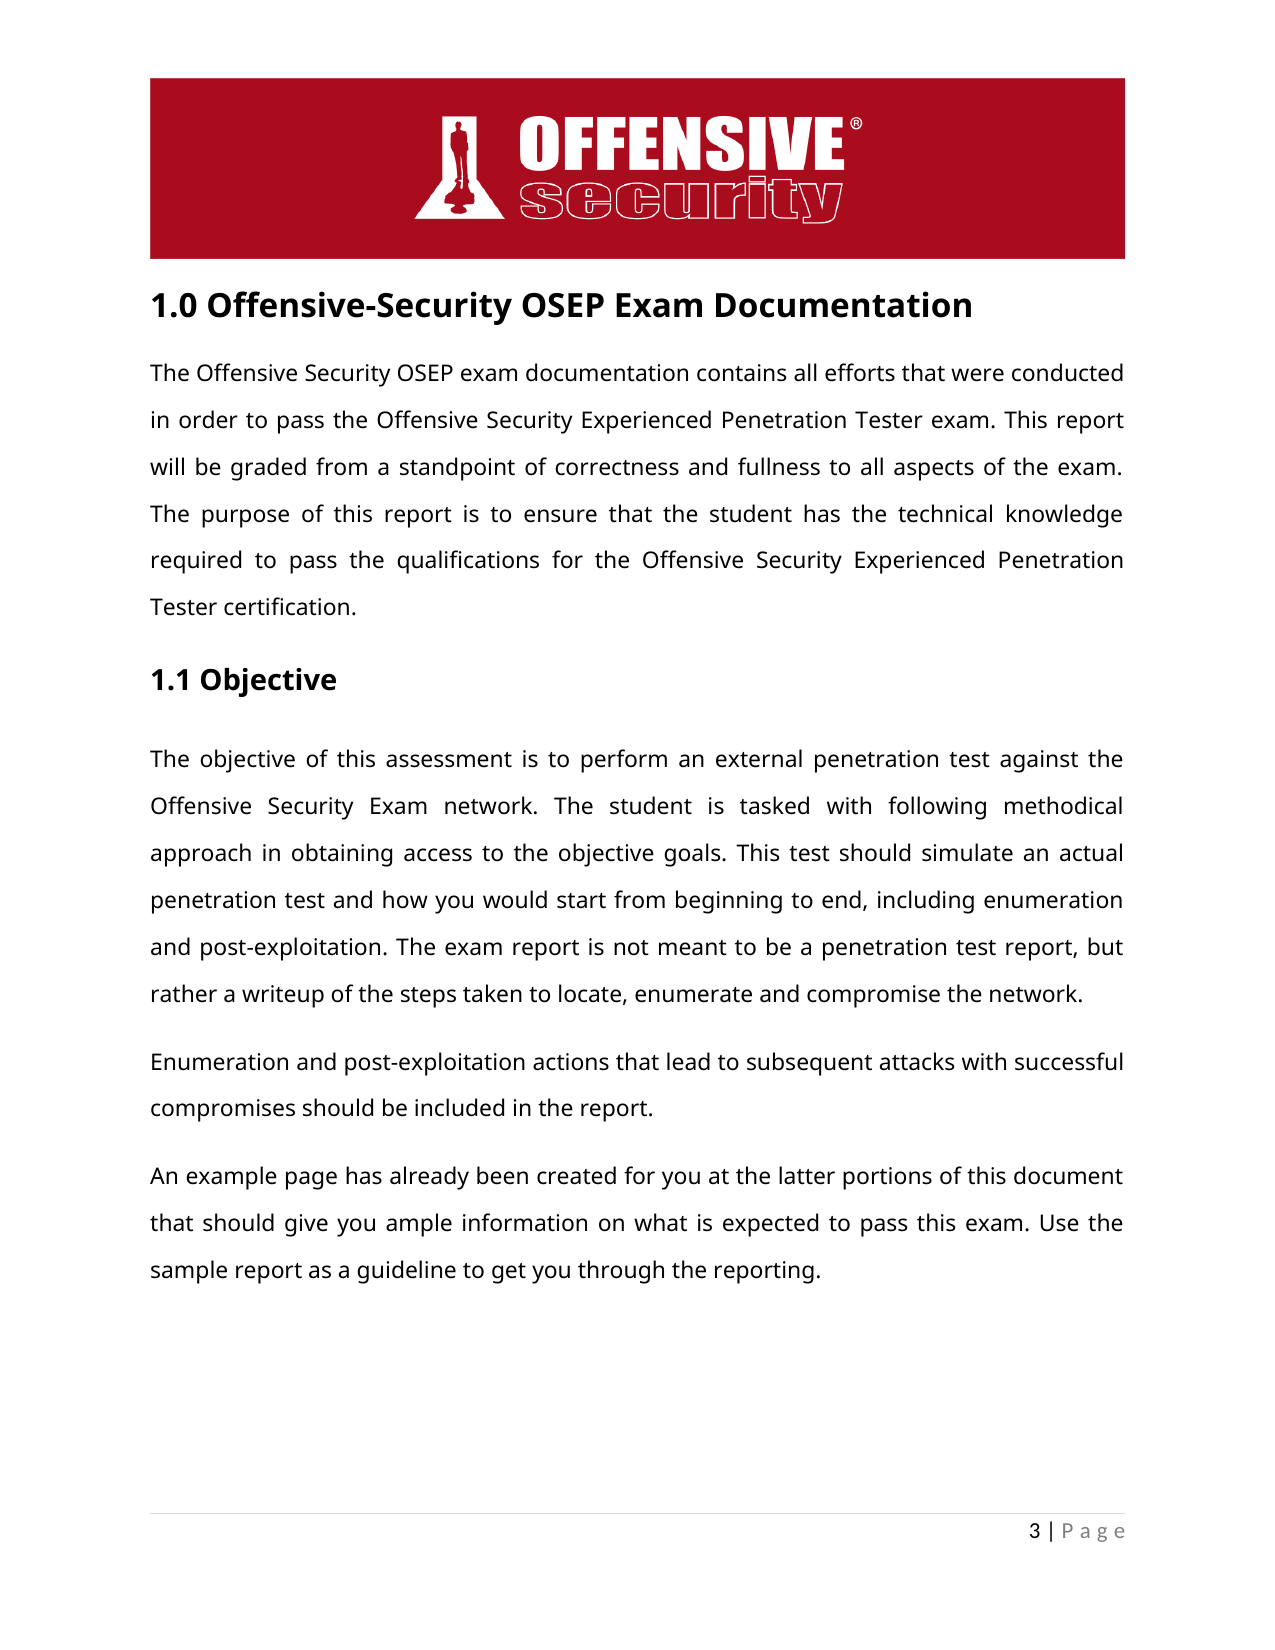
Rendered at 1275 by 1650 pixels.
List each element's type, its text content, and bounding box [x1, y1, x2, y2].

text An example page has already been created for you at the latter portions of this document that should give you ample information on what is expected to pass this exam. Use the sample report as a guideline to get you through the reporting. [150, 1160, 1125, 1285]
subtitle 1.1 Objective [150, 659, 1125, 699]
subtitle 1.0 Offensive-Security OSEP Exam Documentation [150, 259, 1125, 327]
text Enumeration and post-exploitation actions that lead to subsequent attacks with successful compromises should be included in the report. [150, 1046, 1125, 1124]
text The Offensive Security OSEP exam documentation contains all efforts that were conducted in order to pass the Offensive Security Experienced Penetration Tester exam. This report will be graded from a standpoint of correctness and fullness to all aspects of the exam. The purpose of this report is to ensure that the student has the technical knowledge required to pass the qualifications for the Offensive Security Experienced Penetration Tester certification. [150, 357, 1125, 622]
text The objective of this assessment is to perform an external penetration test against the Offensive Security Exam network. The student is tasked with following methodical approach in obtaining access to the objective goals. This test should simulate an actual penetration test and how you would start from beginning to end, including enumeration and post-exploitation. The exam report is not meant to be a penetration test report, but rather a writeup of the steps taken to locate, enumerate and compromise the network. [150, 743, 1125, 1009]
picture [150, 78, 1125, 259]
